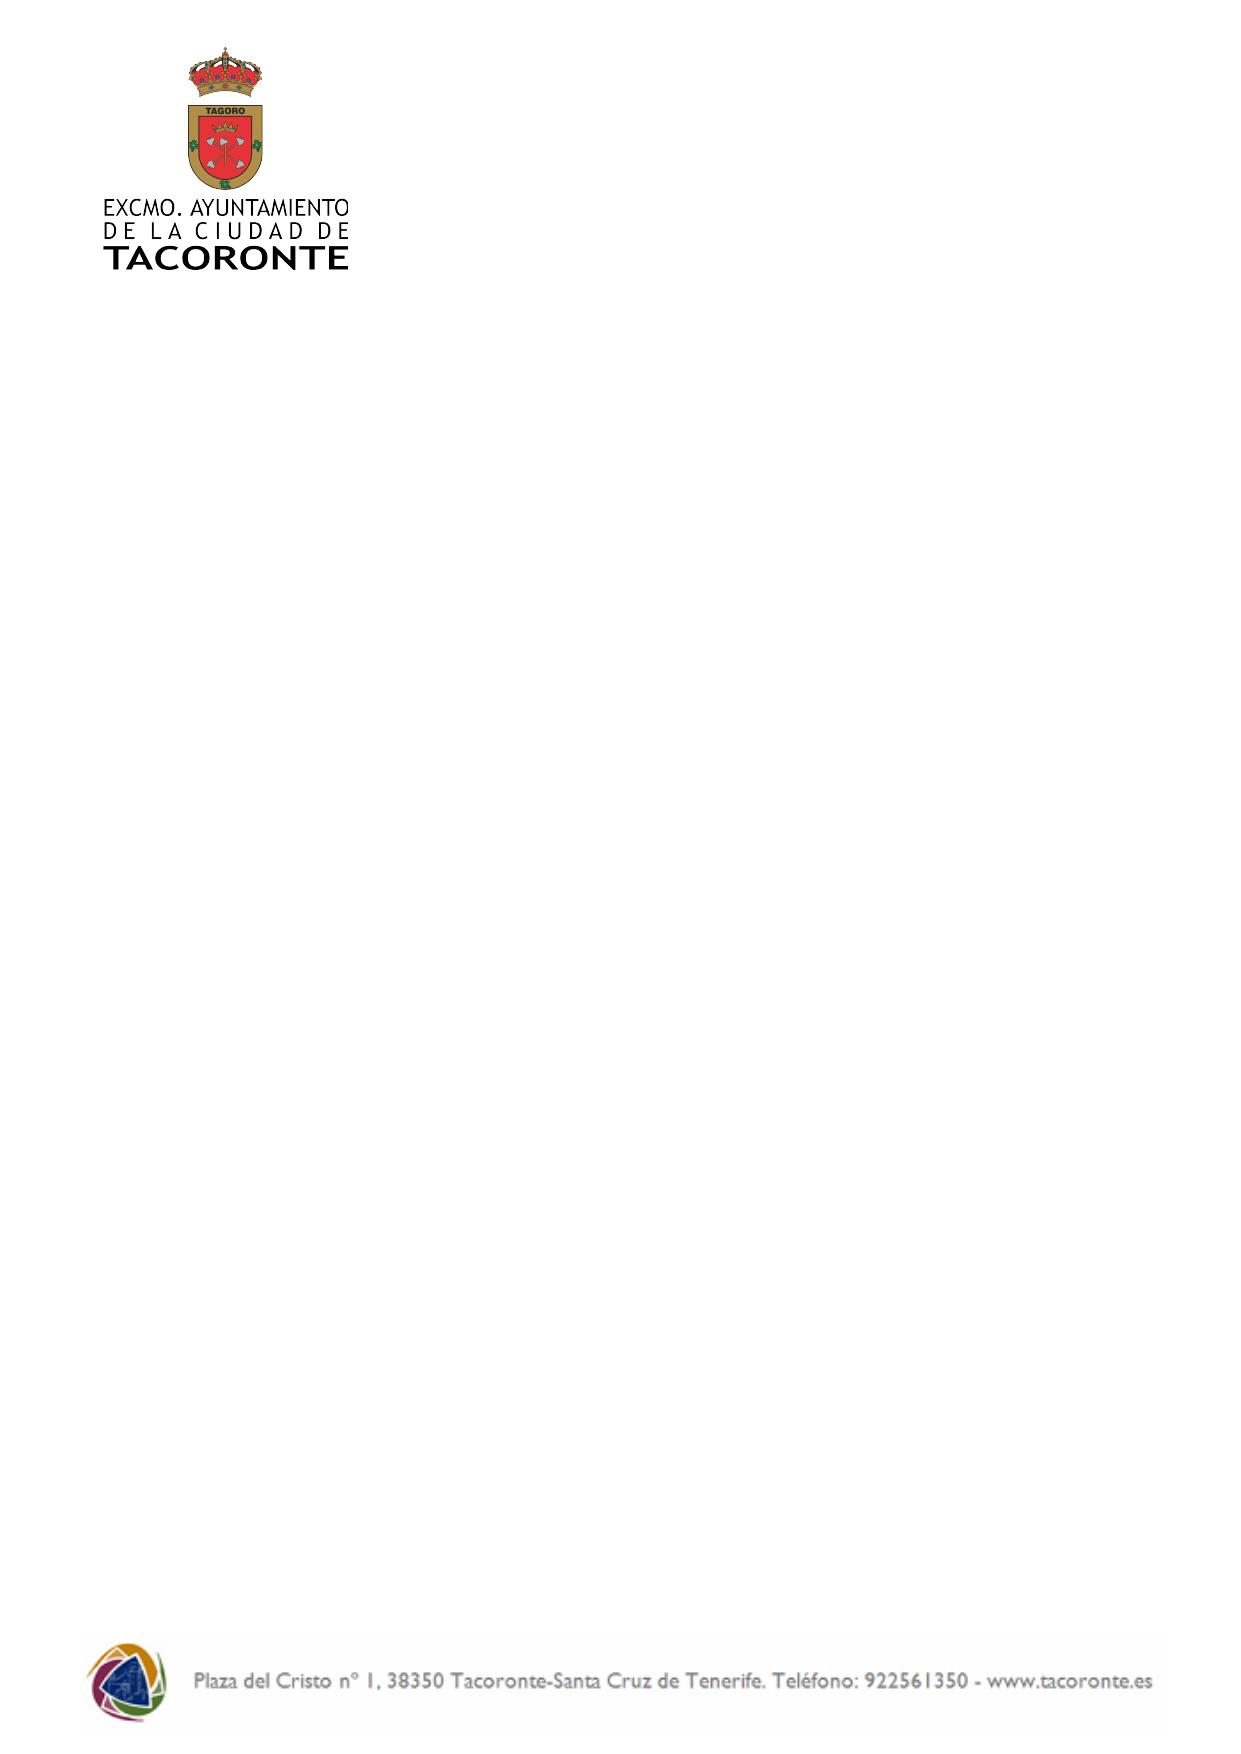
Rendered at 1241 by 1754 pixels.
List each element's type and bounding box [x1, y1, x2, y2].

picture [80, 1630, 1163, 1737]
picture [103, 47, 348, 270]
